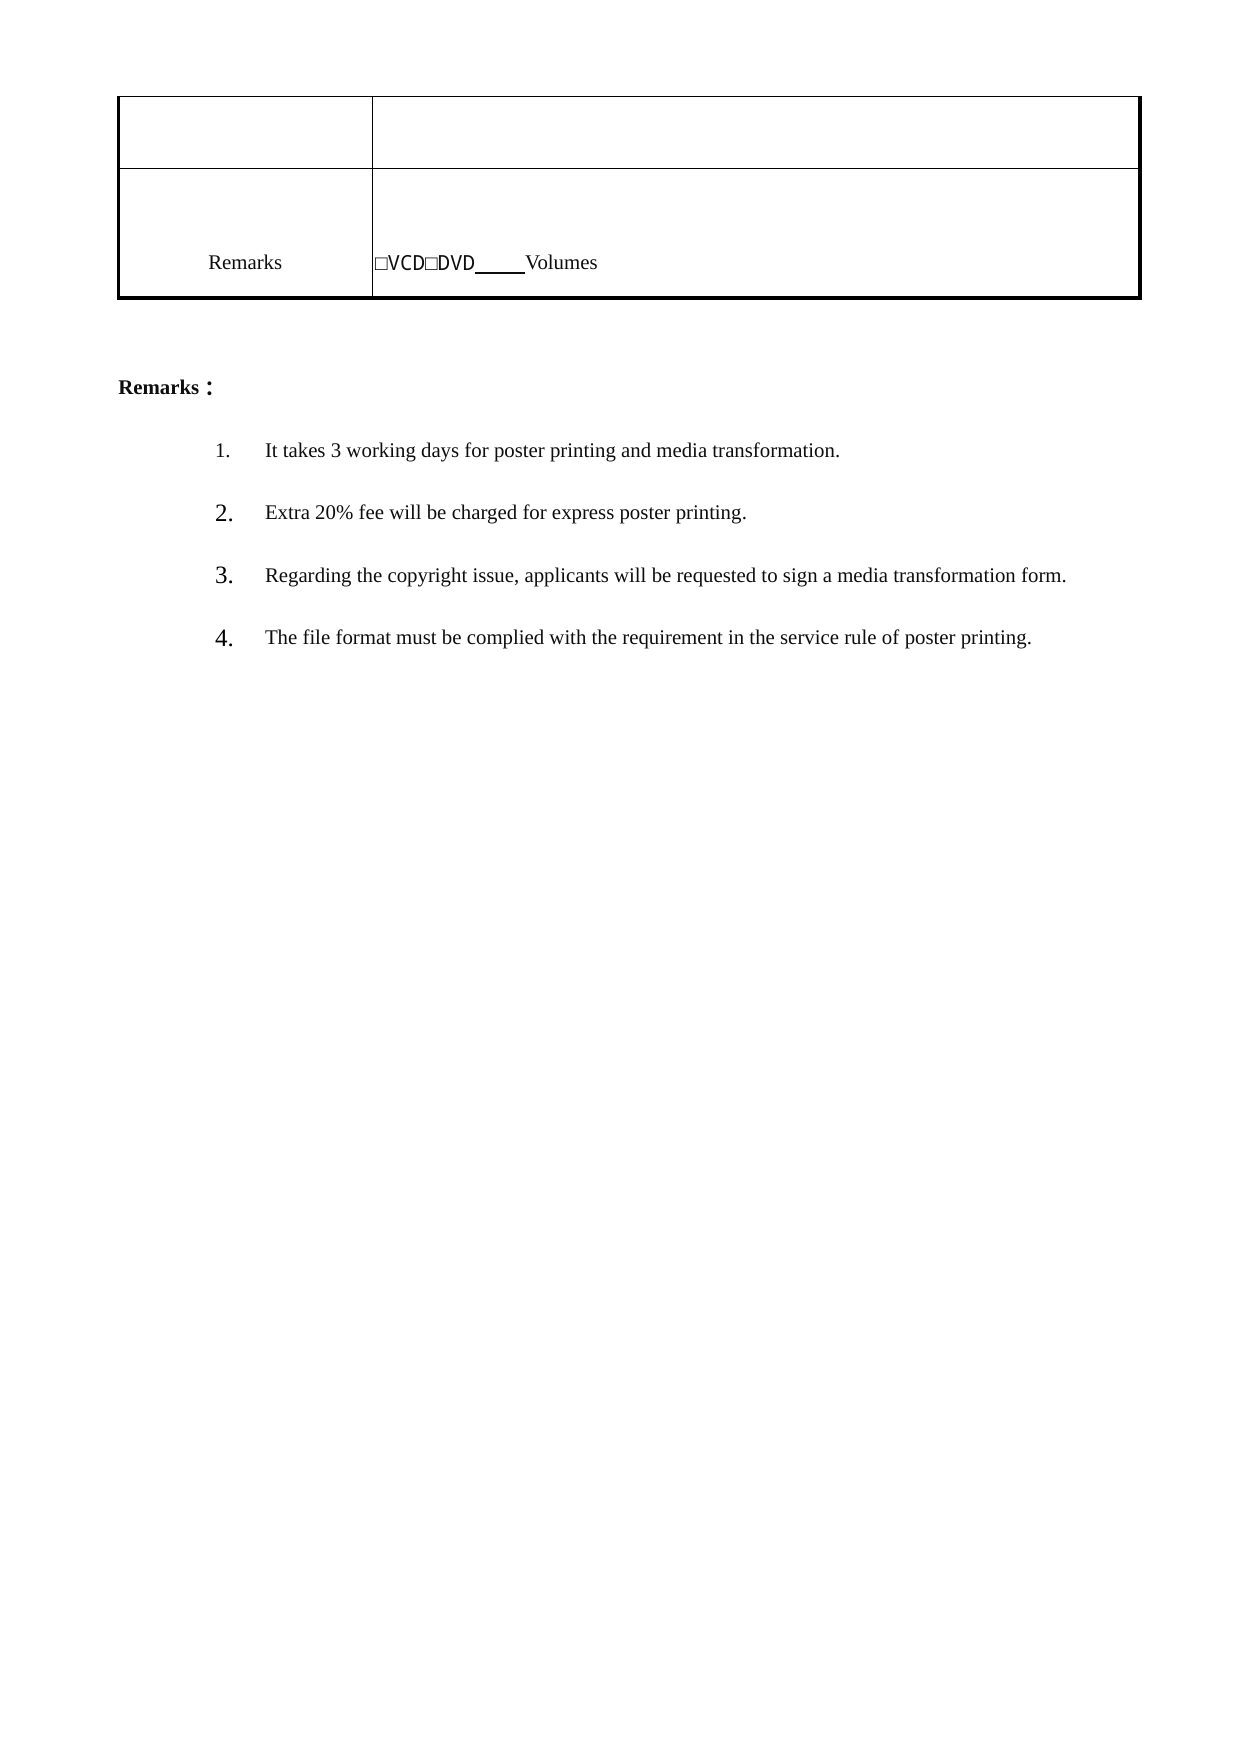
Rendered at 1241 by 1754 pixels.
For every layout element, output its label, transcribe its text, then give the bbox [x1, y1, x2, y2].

table_cell Process Office [120, 97, 372, 167]
list Extra 20% fee will be charged for express poster printing. [215, 471, 1122, 533]
list Regarding the copyright issue, applicants will be requested to sign a media transformation form. [215, 533, 1122, 596]
text Remarks： [118, 346, 1122, 408]
table_cell Remarks [120, 169, 372, 296]
table_cell □VCD□DVD Volumes Poster Sheet Equipment: [373, 169, 1138, 296]
list It takes 3 working days for poster printing and media transformation. [215, 408, 1122, 471]
table_cell Division of Learning Technology NTHU [373, 97, 1138, 167]
list The file format must be complied with the requirement in the service rule of poster printing. [215, 596, 1122, 658]
